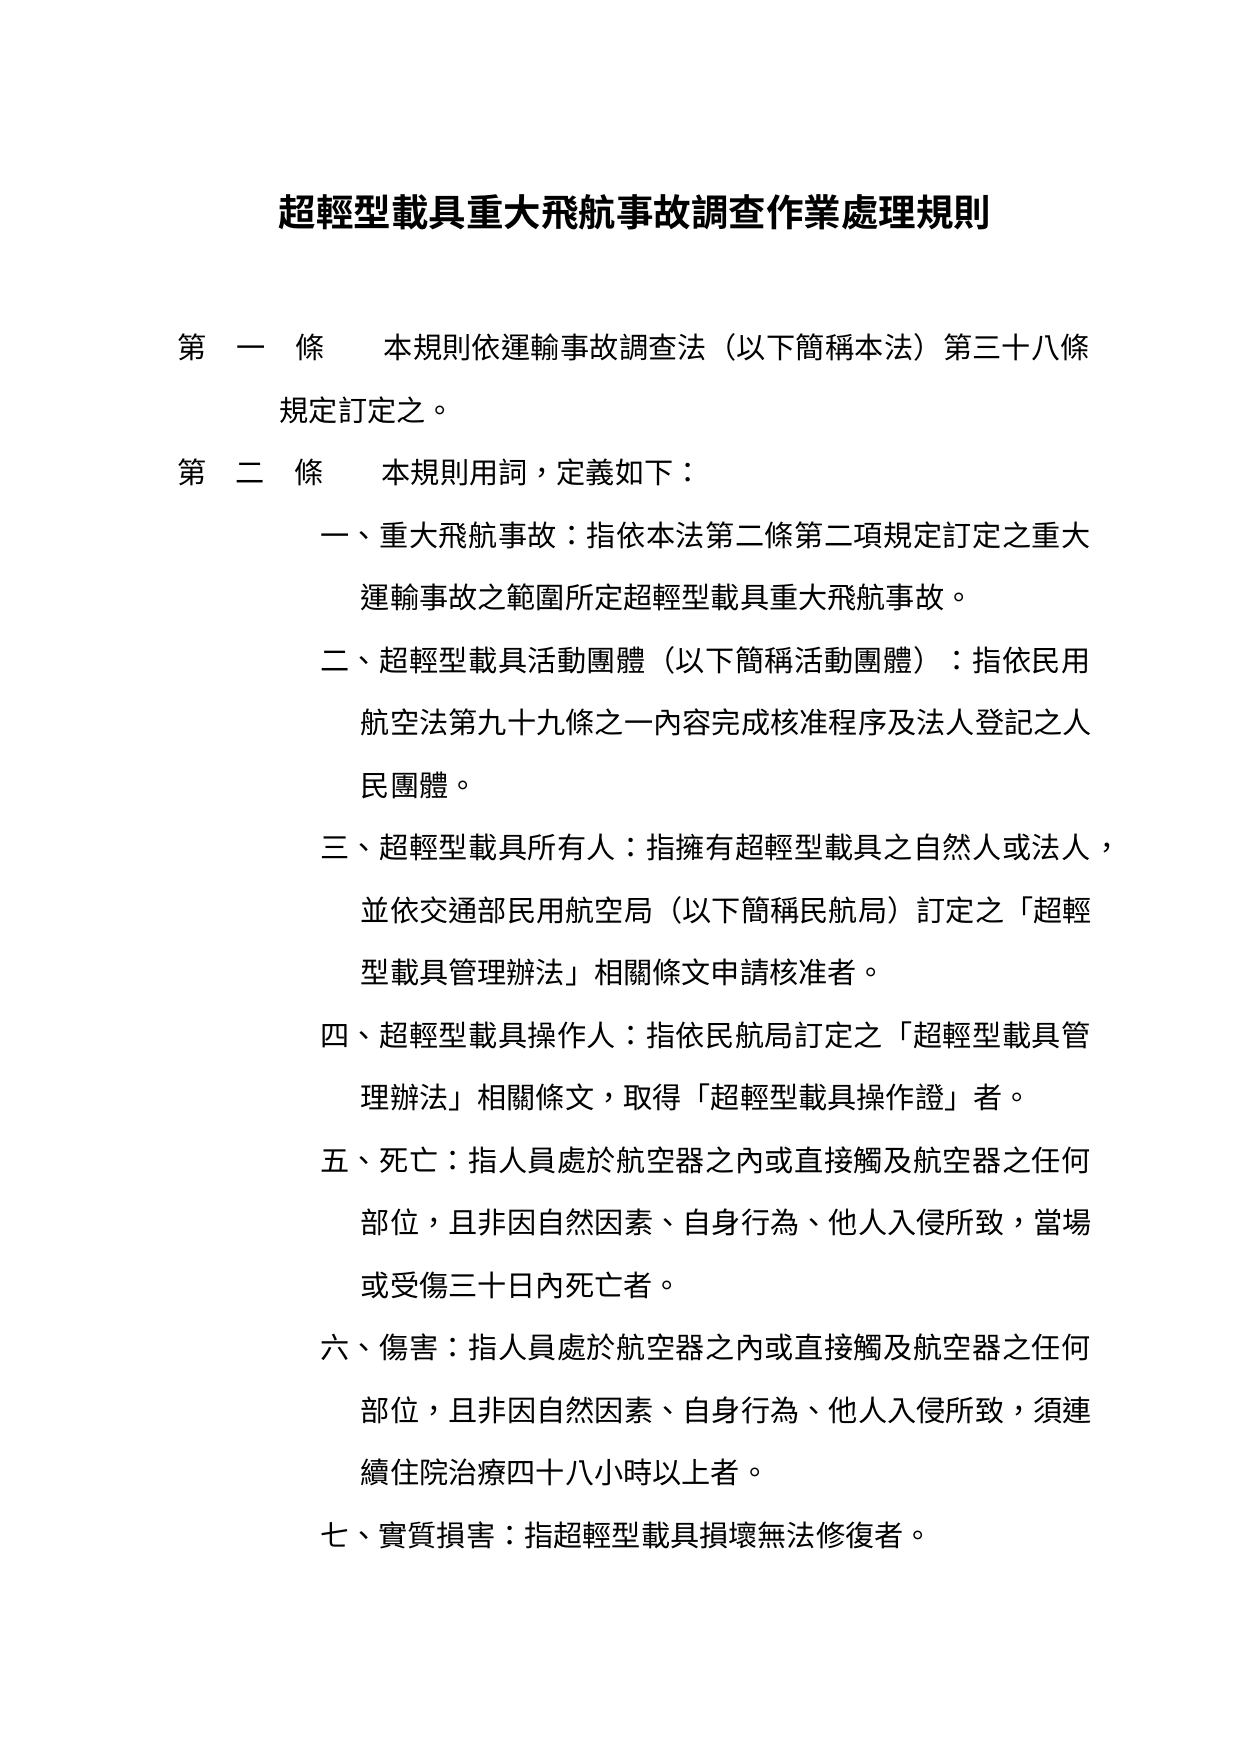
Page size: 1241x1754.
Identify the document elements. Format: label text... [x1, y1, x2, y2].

text 第 一 條 本規則依運輸事故調查法（以下簡稱本法）第三十八條規定訂定之。 [177, 304, 1092, 429]
text 六、傷害：指人員處於航空器之內或直接觸及航空器之任何部位，且非因自然因素、自身行為、他人入侵所致，須連續住院治療四十八小時以上者。 [320, 1304, 1092, 1492]
text 第 二 條 本規則用詞，定義如下： [177, 429, 1092, 492]
text 五、死亡：指人員處於航空器之內或直接觸及航空器之任何部位，且非因自然因素、自身行為、他人入侵所致，當場或受傷三十日內死亡者。 [320, 1117, 1092, 1304]
text 七、實質損害：指超輕型載具損壞無法修復者。 [320, 1492, 1092, 1554]
text 超輕型載具重大飛航事故調查作業處理規則 [177, 169, 1092, 231]
text 三、超輕型載具所有人：指擁有超輕型載具之自然人或法人，並依交通部民用航空局（以下簡稱民航局）訂定之「超輕型載具管理辦法」相關條文申請核准者。 [320, 804, 1092, 992]
text 二、超輕型載具活動團體（以下簡稱活動團體）：指依民用航空法第九十九條之一內容完成核准程序及法人登記之人民團體。 [320, 617, 1092, 804]
text 一、重大飛航事故：指依本法第二條第二項規定訂定之重大運輸事故之範圍所定超輕型載具重大飛航事故。 [320, 492, 1092, 617]
text 四、超輕型載具操作人：指依民航局訂定之「超輕型載具管理辦法」相關條文，取得「超輕型載具操作證」者。 [320, 992, 1092, 1117]
